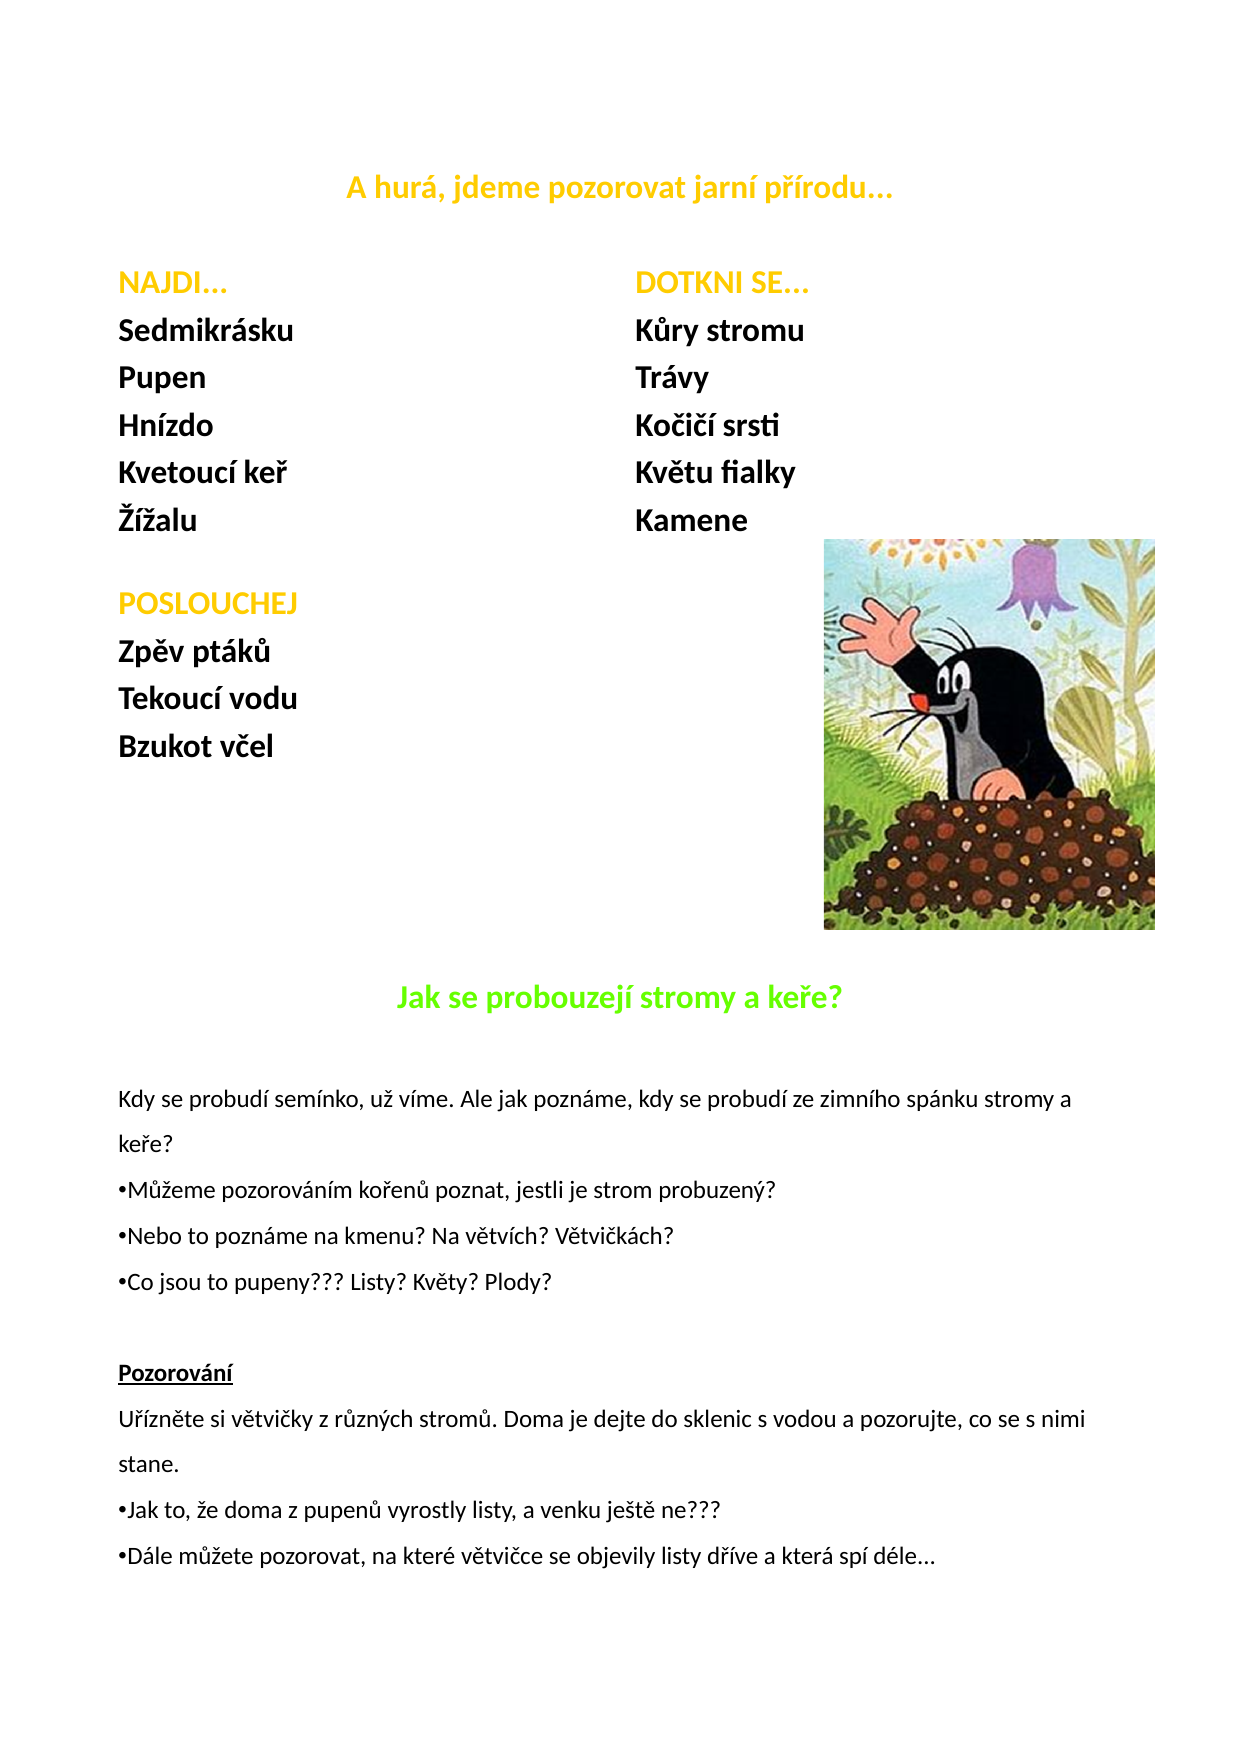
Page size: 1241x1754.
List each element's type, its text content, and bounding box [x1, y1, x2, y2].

text Jak se probouzejí stromy a keře? [118, 976, 1122, 1017]
text Kdy se probudí semínko, už víme. Ale jak poznáme, kdy se probudí ze zimního spánku stromy a keře? [118, 1083, 1122, 1159]
list Nebo to poznáme na kmenu? Na větvích? Větvičkách? [118, 1220, 1122, 1251]
text Hnízdo Kočičí srsti [118, 404, 1122, 444]
list Jak to, že doma z pupenů vyrostly listy, a venku ještě ne??? [118, 1494, 1122, 1525]
text Bzukot včel [118, 725, 823, 766]
list Co jsou to pupeny??? Listy? Květy? Plody? [118, 1266, 1122, 1296]
text Sedmikrásku Kůry stromu [118, 308, 1122, 349]
text Žížalu Kamene [118, 499, 1122, 540]
text A hurá, jdeme pozorovat jarní přírodu... [118, 166, 1122, 206]
list Můžeme pozorováním kořenů poznat, jestli je strom probuzený? [118, 1174, 1122, 1205]
text NAJDI... DOTKNI SE... [118, 261, 1122, 302]
text Pupen Trávy [118, 356, 1122, 397]
text Pozorování [118, 1357, 1122, 1388]
text Tekoucí vodu [118, 677, 823, 718]
text POSLOUCHEJ [118, 582, 823, 623]
text Zpěv ptáků [118, 630, 823, 671]
text Uřízněte si větvičky z různých stromů. Doma je dejte do sklenic s vodou a pozorujte, co se s nimi stane. [118, 1403, 1122, 1479]
text Kvetoucí keř Květu fialky [118, 451, 1122, 492]
list Dále můžete pozorovat, na které větvičce se objevily listy dříve a která spí déle... [118, 1540, 1122, 1571]
